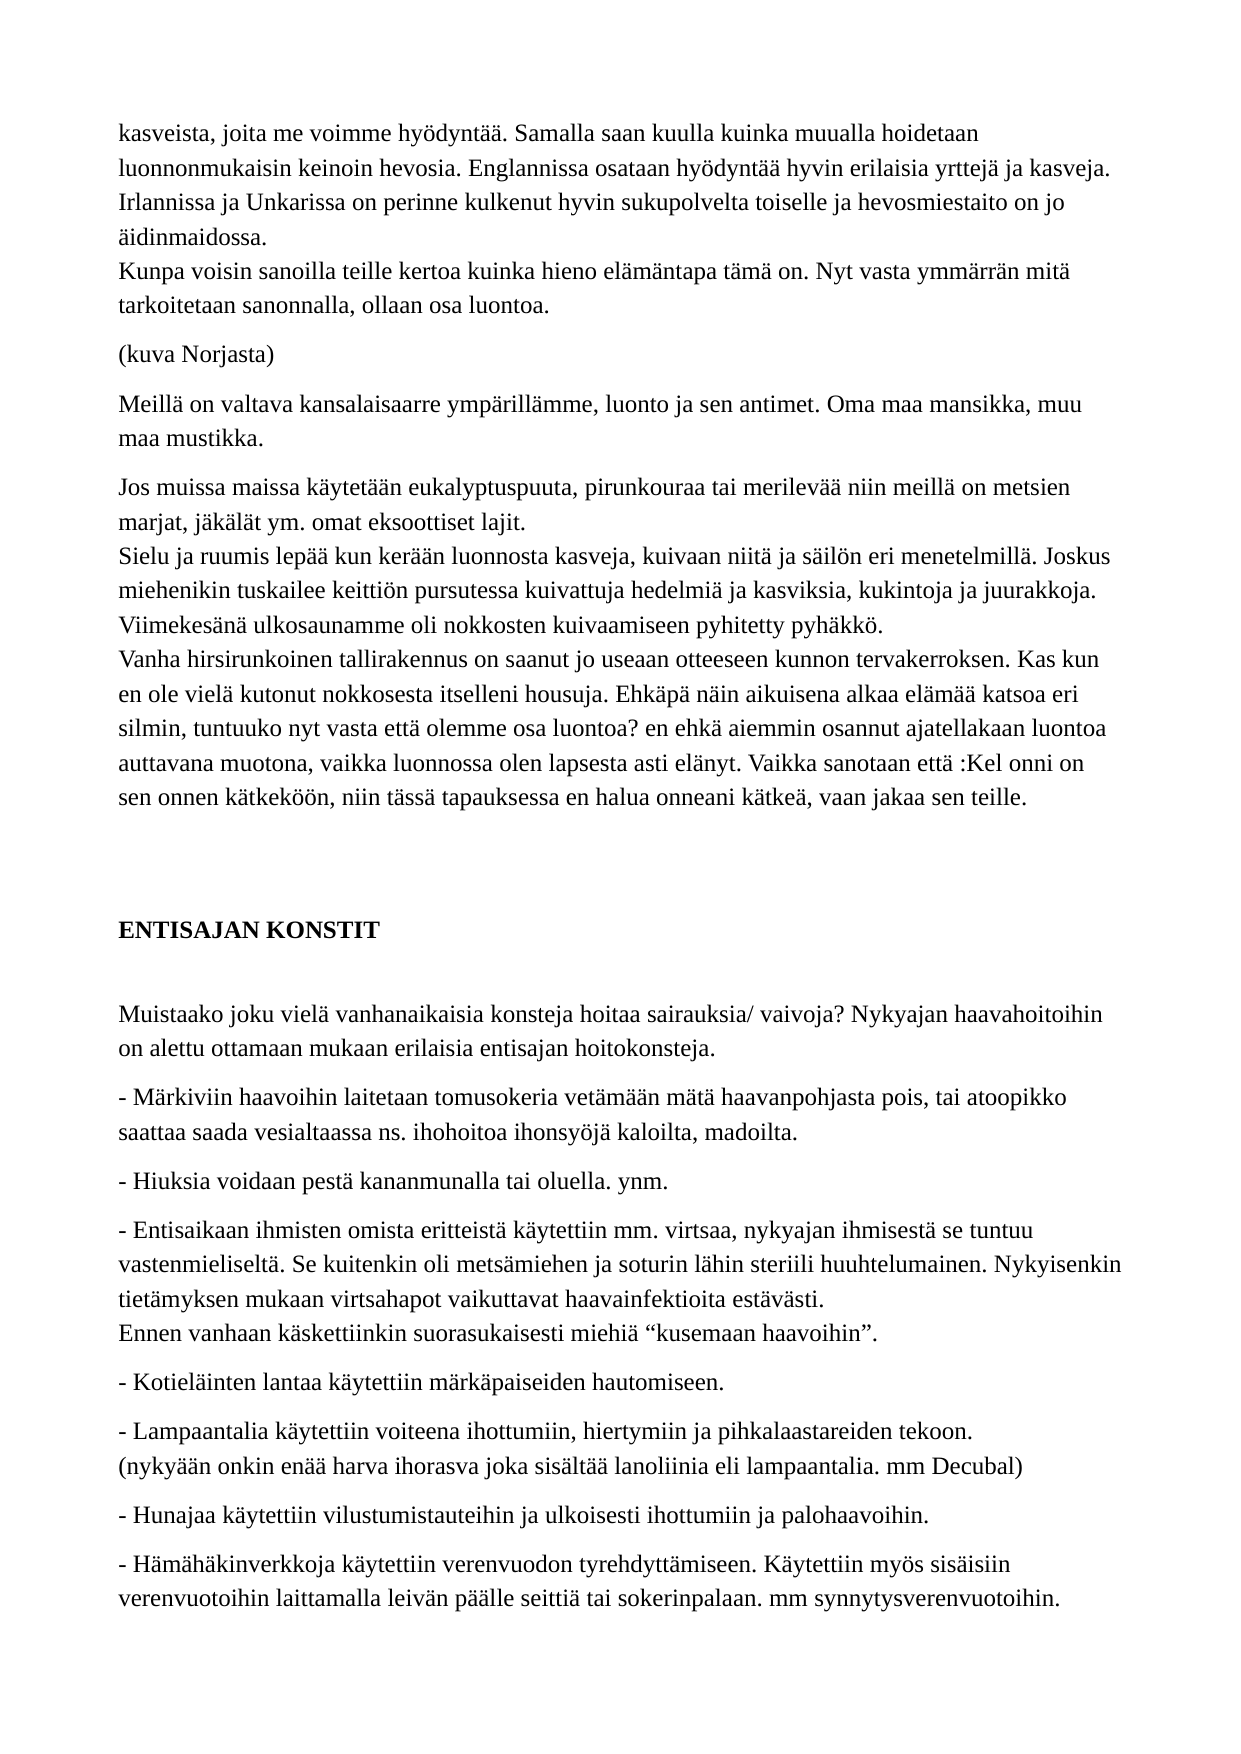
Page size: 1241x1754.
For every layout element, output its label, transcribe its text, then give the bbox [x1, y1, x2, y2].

text Muistaako joku vielä vanhanaikaisia konsteja hoitaa sairauksia/ vaivoja? Nykyajan haavahoitoihin on alettu ottamaan mukaan erilaisia entisajan hoitokonsteja. [118, 964, 1122, 1062]
text Jos muissa maissa käytetään eukalyptuspuuta, pirunkouraa tai merilevää niin meillä on metsien marjat, jäkälät ym. omat eksoottiset lajit. Sielu ja ruumis lepää kun kerään luonnosta kasveja, kuivaan niitä ja säilön eri menetelmillä. Joskus miehenikin tuskailee keittiön pursutessa kuivattuja hedelmiä ja kasviksia, kukintoja ja juurakkoja. Viimekesänä ulkosaunamme oli nokkosten kuivaamiseen pyhitetty pyhäkkö. Vanha hirsirunkoinen tallirakennus on saanut jo useaan otteeseen kunnon tervakerroksen. Kas kun en ole vielä kutonut nokkosesta itselleni housuja. Ehkäpä näin aikuisena alkaa elämää katsoa eri silmin, tuntuuko nyt vasta että olemme osa luontoa? en ehkä aiemmin osannut ajatellakaan luontoa auttavana muotona, vaikka luonnossa olen lapsesta asti elänyt. Vaikka sanotaan että :Kel onni on sen onnen kätkeköön, niin tässä tapauksessa en halua onneani kätkeä, vaan jakaa sen teille. [118, 472, 1122, 811]
text (kuva Norjasta) [118, 339, 1122, 368]
text - Entisaikaan ihmisten omista eritteistä käytettiin mm. virtsaa, nykyajan ihmisestä se tuntuu vastenmieliseltä. Se kuitenkin oli metsämiehen ja soturin lähin steriili huuhtelumainen. Nykyisenkin tietämyksen mukaan virtsahapot vaikuttavat haavainfektioita estävästi. Ennen vanhaan käskettiinkin suorasukaisesti miehiä “kusemaan haavoihin”. [118, 1215, 1122, 1347]
text - Kotieläinten lantaa käytettiin märkäpaiseiden hautomiseen. [118, 1367, 1122, 1396]
text - Hunajaa käytettiin vilustumistauteihin ja ulkoisesti ihottumiin ja palohaavoihin. [118, 1500, 1122, 1529]
text Meillä on valtava kansalaisaarre ympärillämme, luonto ja sen antimet. Oma maa mansikka, muu maa mustikka. [118, 389, 1122, 452]
text ENTISAJAN KONSTIT [118, 881, 1122, 944]
text - Hiuksia voidaan pestä kananmunalla tai oluella. ynm. [118, 1166, 1122, 1194]
text - Hämähäkinverkkoja käytettiin verenvuodon tyrehdyttämiseen. Käytettiin myös sisäisiin verenvuotoihin laittamalla leivän päälle seittiä tai sokerinpalaan. mm synnytysverenvuotoihin. [118, 1549, 1122, 1612]
text - Märkiviin haavoihin laitetaan tomusokeria vetämään mätä haavanpohjasta pois, tai atoopikko saattaa saada vesialtaassa ns. ihohoitoa ihonsyöjä kaloilta, madoilta. [118, 1082, 1122, 1145]
text kasveista, joita me voimme hyödyntää. Samalla saan kuulla kuinka muualla hoidetaan luonnonmukaisin keinoin hevosia. Englannissa osataan hyödyntää hyvin erilaisia yrttejä ja kasveja. Irlannissa ja Unkarissa on perinne kulkenut hyvin sukupolvelta toiselle ja hevosmiestaito on jo äidinmaidossa. Kunpa voisin sanoilla teille kertoa kuinka hieno elämäntapa tämä on. Nyt vasta ymmärrän mitä tarkoitetaan sanonnalla, ollaan osa luontoa. [118, 118, 1122, 319]
text - Lampaantalia käytettiin voiteena ihottumiin, hiertymiin ja pihkalaastareiden tekoon. (nykyään onkin enää harva ihorasva joka sisältää lanoliinia eli lampaantalia. mm Decubal) [118, 1416, 1122, 1479]
